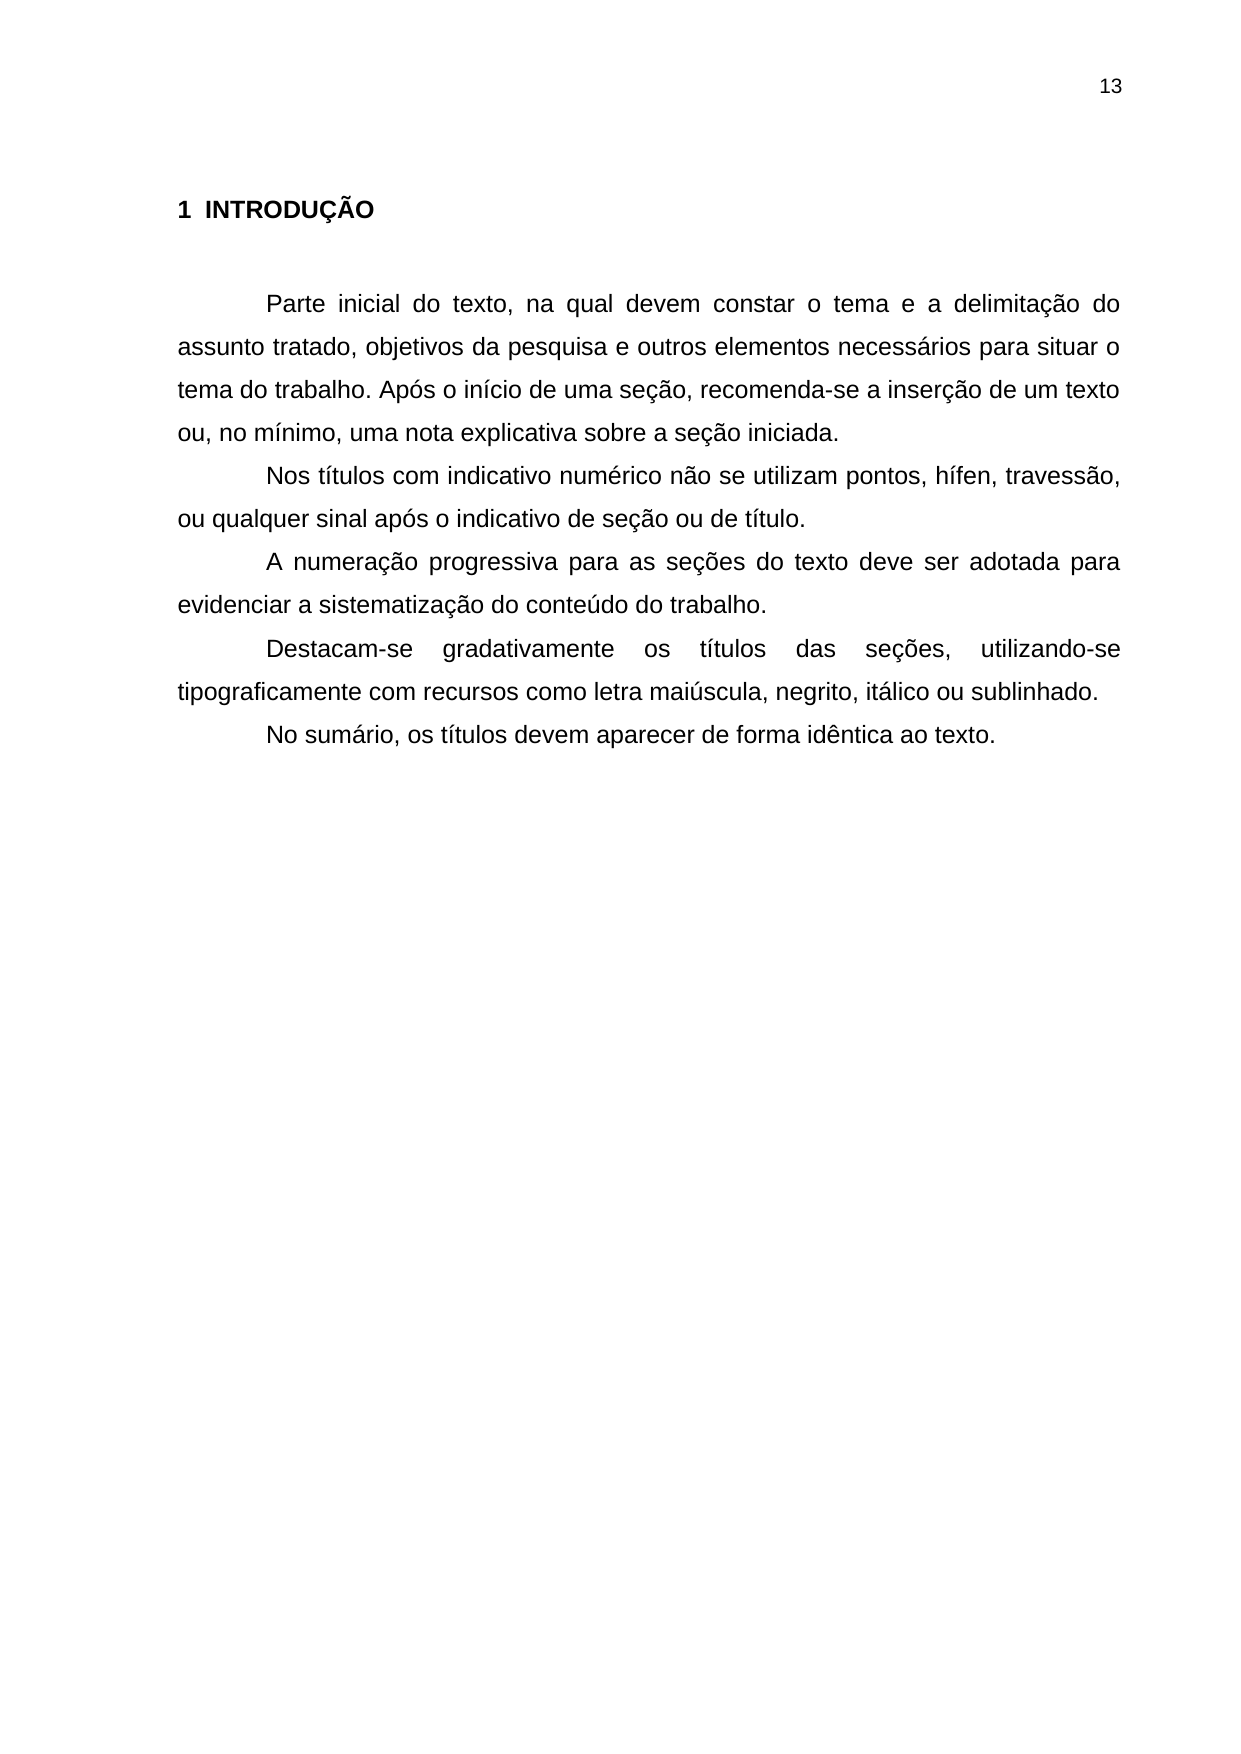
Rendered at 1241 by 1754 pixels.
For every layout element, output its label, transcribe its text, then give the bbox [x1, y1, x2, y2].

text Destacam-se gradativamente os títulos das seções, utilizando-se tipograficamente com recursos como letra maiúscula, negrito, itálico ou sublinhado. [177, 633, 1122, 705]
text Nos títulos com indicativo numérico não se utilizam pontos, hífen, travessão, ou qualquer sinal após o indicativo de seção ou de título. [177, 461, 1122, 533]
text No sumário, os títulos devem aparecer de forma idêntica ao texto. [177, 720, 1122, 748]
text Parte inicial do texto, na qual devem constar o tema e a delimitação do assunto tratado, objetivos da pesquisa e outros elementos necessários para situar o tema do trabalho. Após o início de uma seção, recomenda-se a inserção de um texto ou, no mínimo, uma nota explicativa sobre a seção iniciada. [177, 288, 1122, 447]
subtitle 1 INTRODUÇÃO [177, 195, 1122, 224]
text A numeração progressiva para as seções do texto deve ser adotada para evidenciar a sistematização do conteúdo do trabalho. [177, 547, 1122, 619]
